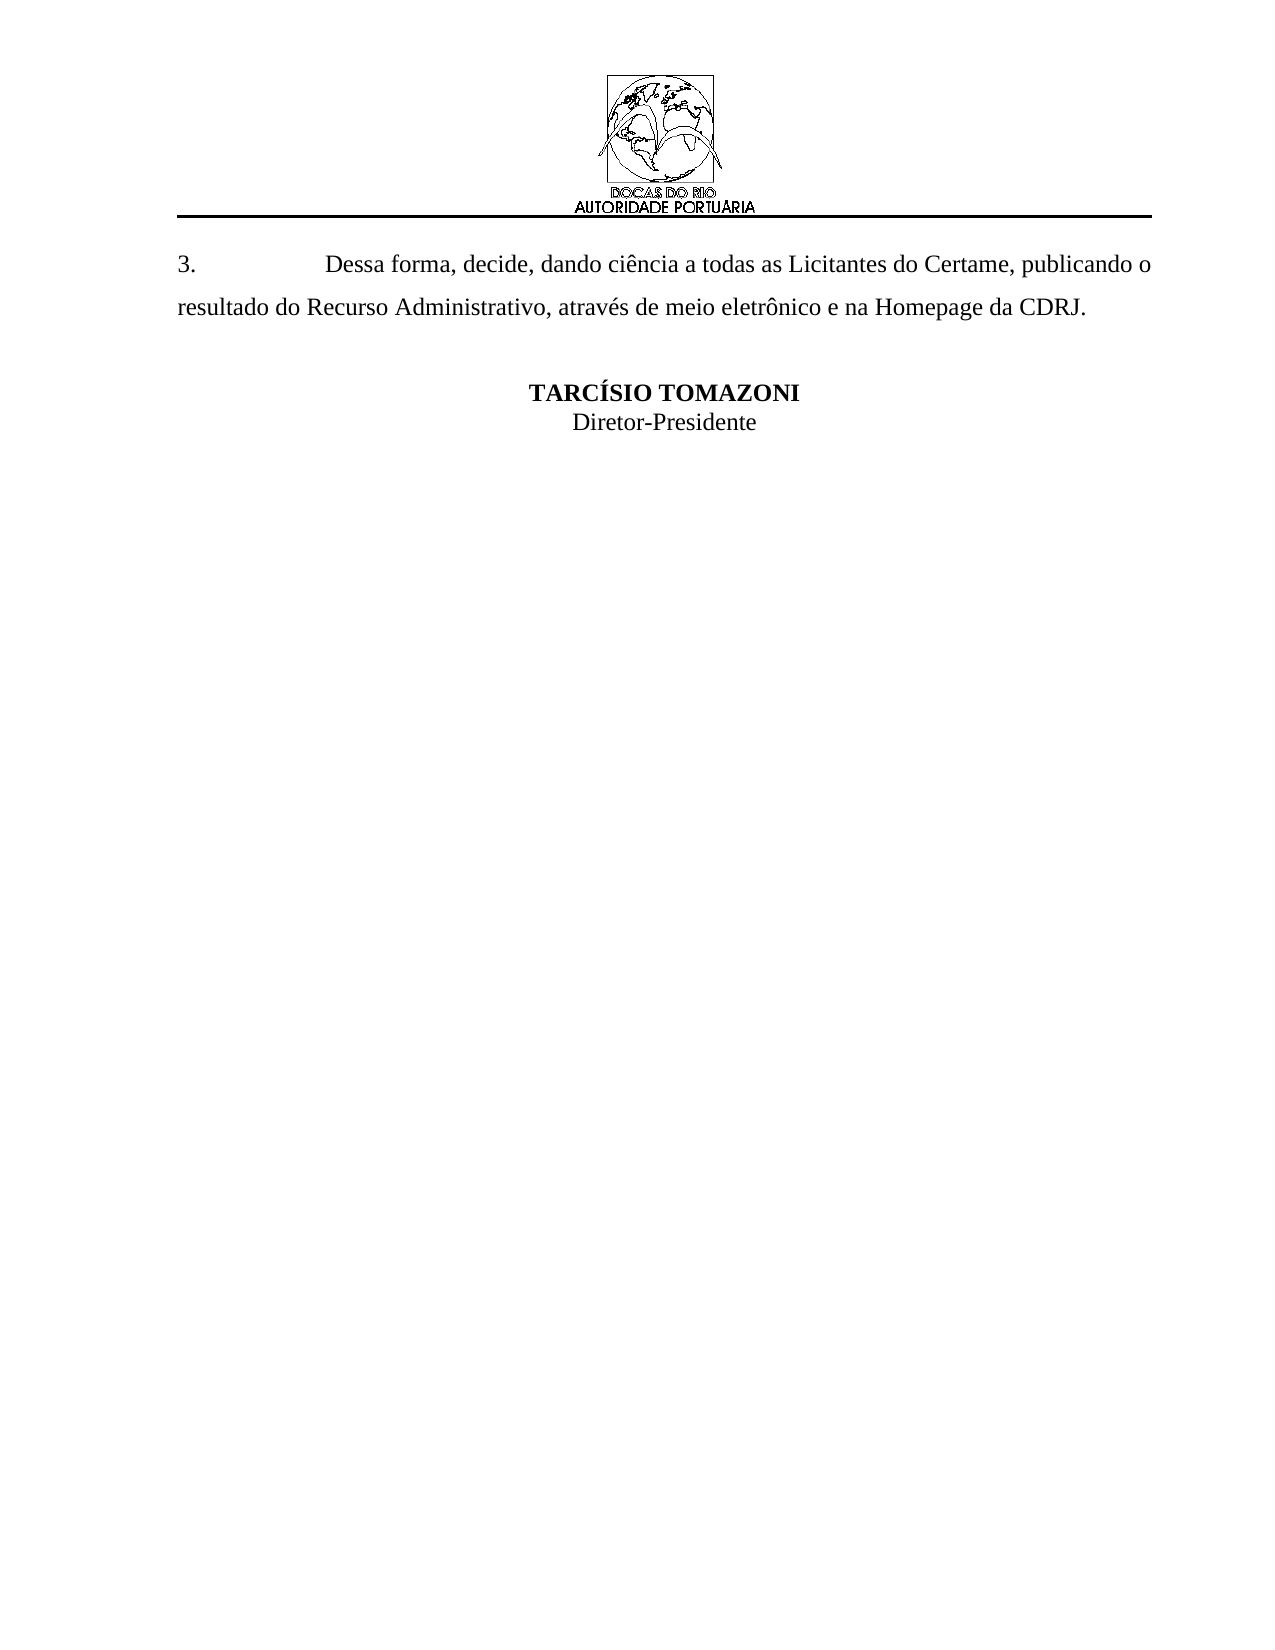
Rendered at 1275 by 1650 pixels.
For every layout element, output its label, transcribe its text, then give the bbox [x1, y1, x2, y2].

text TARCÍSIO TOMAZONI [177, 378, 1152, 407]
picture [574, 75, 755, 213]
text 3. Dessa forma, decide, dando ciência a todas as Licitantes do Certame, publicando o resultado do Recurso Administrativo, através de meio eletrônico e na Homepage da CDRJ. [177, 249, 1152, 321]
text Diretor-Presidente [177, 407, 1152, 436]
